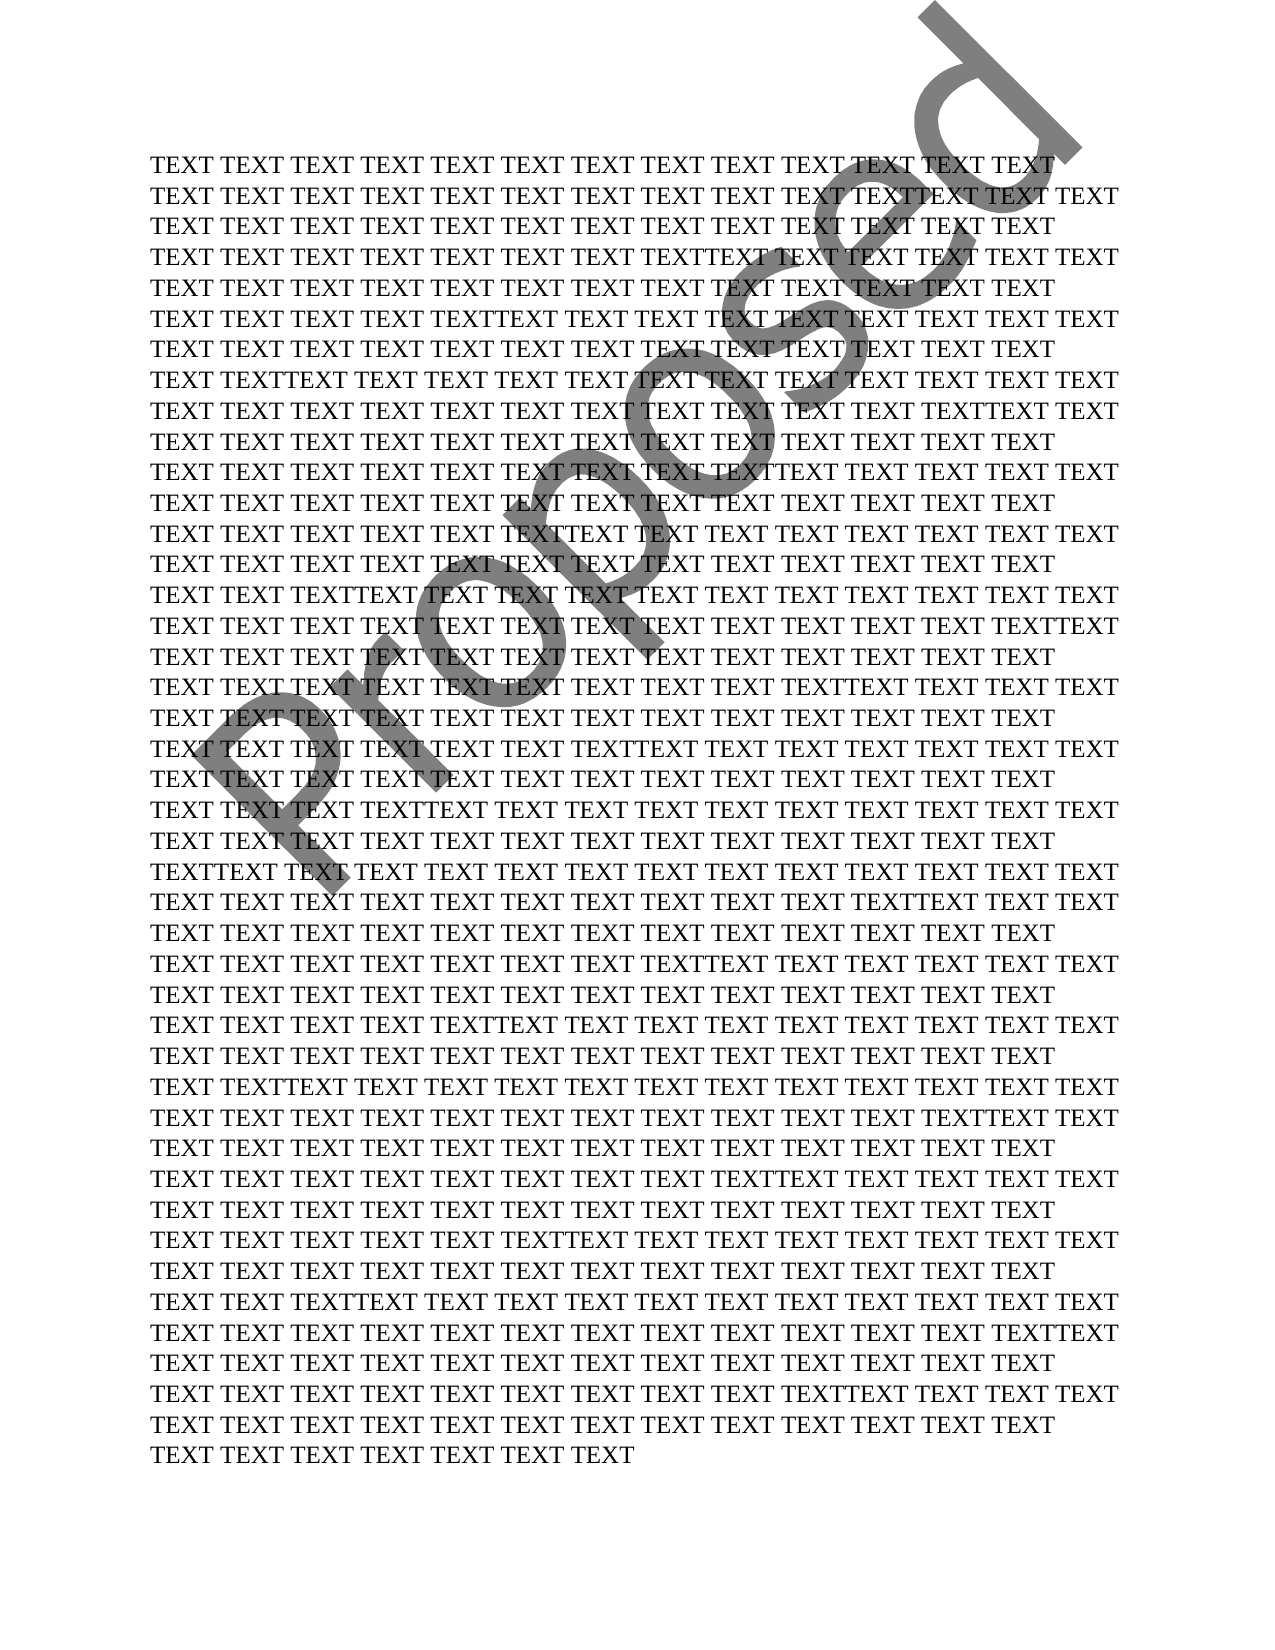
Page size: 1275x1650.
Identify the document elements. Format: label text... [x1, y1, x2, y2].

text TEXT TEXT TEXT TEXT TEXT TEXT TEXT TEXT TEXT TEXT TEXT TEXT TEXT TEXT TEXT TEXT TEXT TEXT TEXT TEXT TEXT TEXT TEXT TEXTTEXT TEXT TEXT TEXT TEXT TEXT TEXT TEXT TEXT TEXT TEXT TEXT TEXT TEXT TEXT TEXT TEXT TEXT TEXT TEXT TEXT TEXT TEXT TEXTTEXT TEXT TEXT TEXT TEXT TEXT TEXT TEXT TEXT TEXT TEXT TEXT TEXT TEXT TEXT TEXT TEXT TEXT TEXT TEXT TEXT TEXT TEXT TEXTTEXT TEXT TEXT TEXT TEXT TEXT TEXT TEXT TEXT TEXT TEXT TEXT TEXT TEXT TEXT TEXT TEXT TEXT TEXT TEXT TEXT TEXT TEXT TEXTTEXT TEXT TEXT TEXT TEXT TEXT TEXT TEXT TEXT TEXT TEXT TEXT TEXT TEXT TEXT TEXT TEXT TEXT TEXT TEXT TEXT TEXT TEXT TEXTTEXT TEXT TEXT TEXT TEXT TEXT TEXT TEXT TEXT TEXT TEXT TEXT TEXT TEXT TEXT TEXT TEXT TEXT TEXT TEXT TEXT TEXT TEXT TEXTTEXT TEXT TEXT TEXT TEXT TEXT TEXT TEXT TEXT TEXT TEXT TEXT TEXT TEXT TEXT TEXT TEXT TEXT TEXT TEXT TEXT TEXT TEXT TEXTTEXT TEXT TEXT TEXT TEXT TEXT TEXT TEXT TEXT TEXT TEXT TEXT TEXT TEXT TEXT TEXT TEXT TEXT TEXT TEXT TEXT TEXT TEXT TEXTTEXT TEXT TEXT TEXT TEXT TEXT TEXT TEXT TEXT TEXT TEXT TEXT TEXT TEXT TEXT TEXT TEXT TEXT TEXT TEXT TEXT TEXT TEXT TEXTTEXT TEXT TEXT TEXT TEXT TEXT TEXT TEXT TEXT TEXT TEXT TEXT TEXT TEXT TEXT TEXT TEXT TEXT TEXT TEXT TEXT TEXT TEXT TEXTTEXT TEXT TEXT TEXT TEXT TEXT TEXT TEXT TEXT TEXT TEXT TEXT TEXT TEXT TEXT TEXT TEXT TEXT TEXT TEXT TEXT TEXT TEXT TEXTTEXT TEXT TEXT TEXT TEXT TEXT TEXT TEXT TEXT TEXT TEXT TEXT TEXT TEXT TEXT TEXT TEXT TEXT TEXT TEXT TEXT TEXT TEXT TEXTTEXT TEXT TEXT TEXT TEXT TEXT TEXT TEXT TEXT TEXT TEXT TEXT TEXT TEXT TEXT TEXT TEXT TEXT TEXT TEXT TEXT TEXT TEXT TEXTTEXT TEXT TEXT TEXT TEXT TEXT TEXT TEXT TEXT TEXT TEXT TEXT TEXT TEXT TEXT TEXT TEXT TEXT TEXT TEXT TEXT TEXT TEXT TEXTTEXT TEXT TEXT TEXT TEXT TEXT TEXT TEXT TEXT TEXT TEXT TEXT TEXT TEXT TEXT TEXT TEXT TEXT TEXT TEXT TEXT TEXT TEXT TEXTTEXT TEXT TEXT TEXT TEXT TEXT TEXT TEXT TEXT TEXT TEXT TEXT TEXT TEXT TEXT TEXT TEXT TEXT TEXT TEXT TEXT TEXT TEXT TEXTTEXT TEXT TEXT TEXT TEXT TEXT TEXT TEXT TEXT TEXT TEXT TEXT TEXT TEXT TEXT TEXT TEXT TEXT TEXT TEXT TEXT TEXT TEXT TEXTTEXT TEXT TEXT TEXT TEXT TEXT TEXT TEXT TEXT TEXT TEXT TEXT TEXT TEXT TEXT TEXT TEXT TEXT TEXT TEXT TEXT TEXT TEXT TEXTTEXT TEXT TEXT TEXT TEXT TEXT TEXT TEXT TEXT TEXT TEXT TEXT TEXT TEXT TEXT TEXT TEXT TEXT TEXT TEXT TEXT TEXT TEXT TEXTTEXT TEXT TEXT TEXT TEXT TEXT TEXT TEXT TEXT TEXT TEXT TEXT TEXT TEXT TEXT TEXT TEXT TEXT TEXT TEXT TEXT TEXT TEXT TEXTTEXT TEXT TEXT TEXT TEXT TEXT TEXT TEXT TEXT TEXT TEXT TEXT TEXT TEXT TEXT TEXT TEXT TEXT TEXT TEXT TEXT TEXT TEXT TEXTTEXT TEXT TEXT TEXT TEXT TEXT TEXT TEXT TEXT TEXT TEXT TEXT TEXT TEXT TEXT TEXT TEXT TEXT TEXT TEXT TEXT TEXT TEXT TEXTTEXT TEXT TEXT TEXT TEXT TEXT TEXT TEXT TEXT TEXT TEXT TEXT TEXT TEXT TEXT TEXT TEXT TEXT TEXT TEXT TEXT TEXT TEXT TEXTTEXT TEXT TEXT TEXT TEXT TEXT TEXT TEXT TEXT TEXT TEXT TEXT TEXT TEXT TEXT TEXT TEXT TEXT TEXT TEXT TEXT TEXT TEXT TEXT [150, 150, 1125, 1469]
